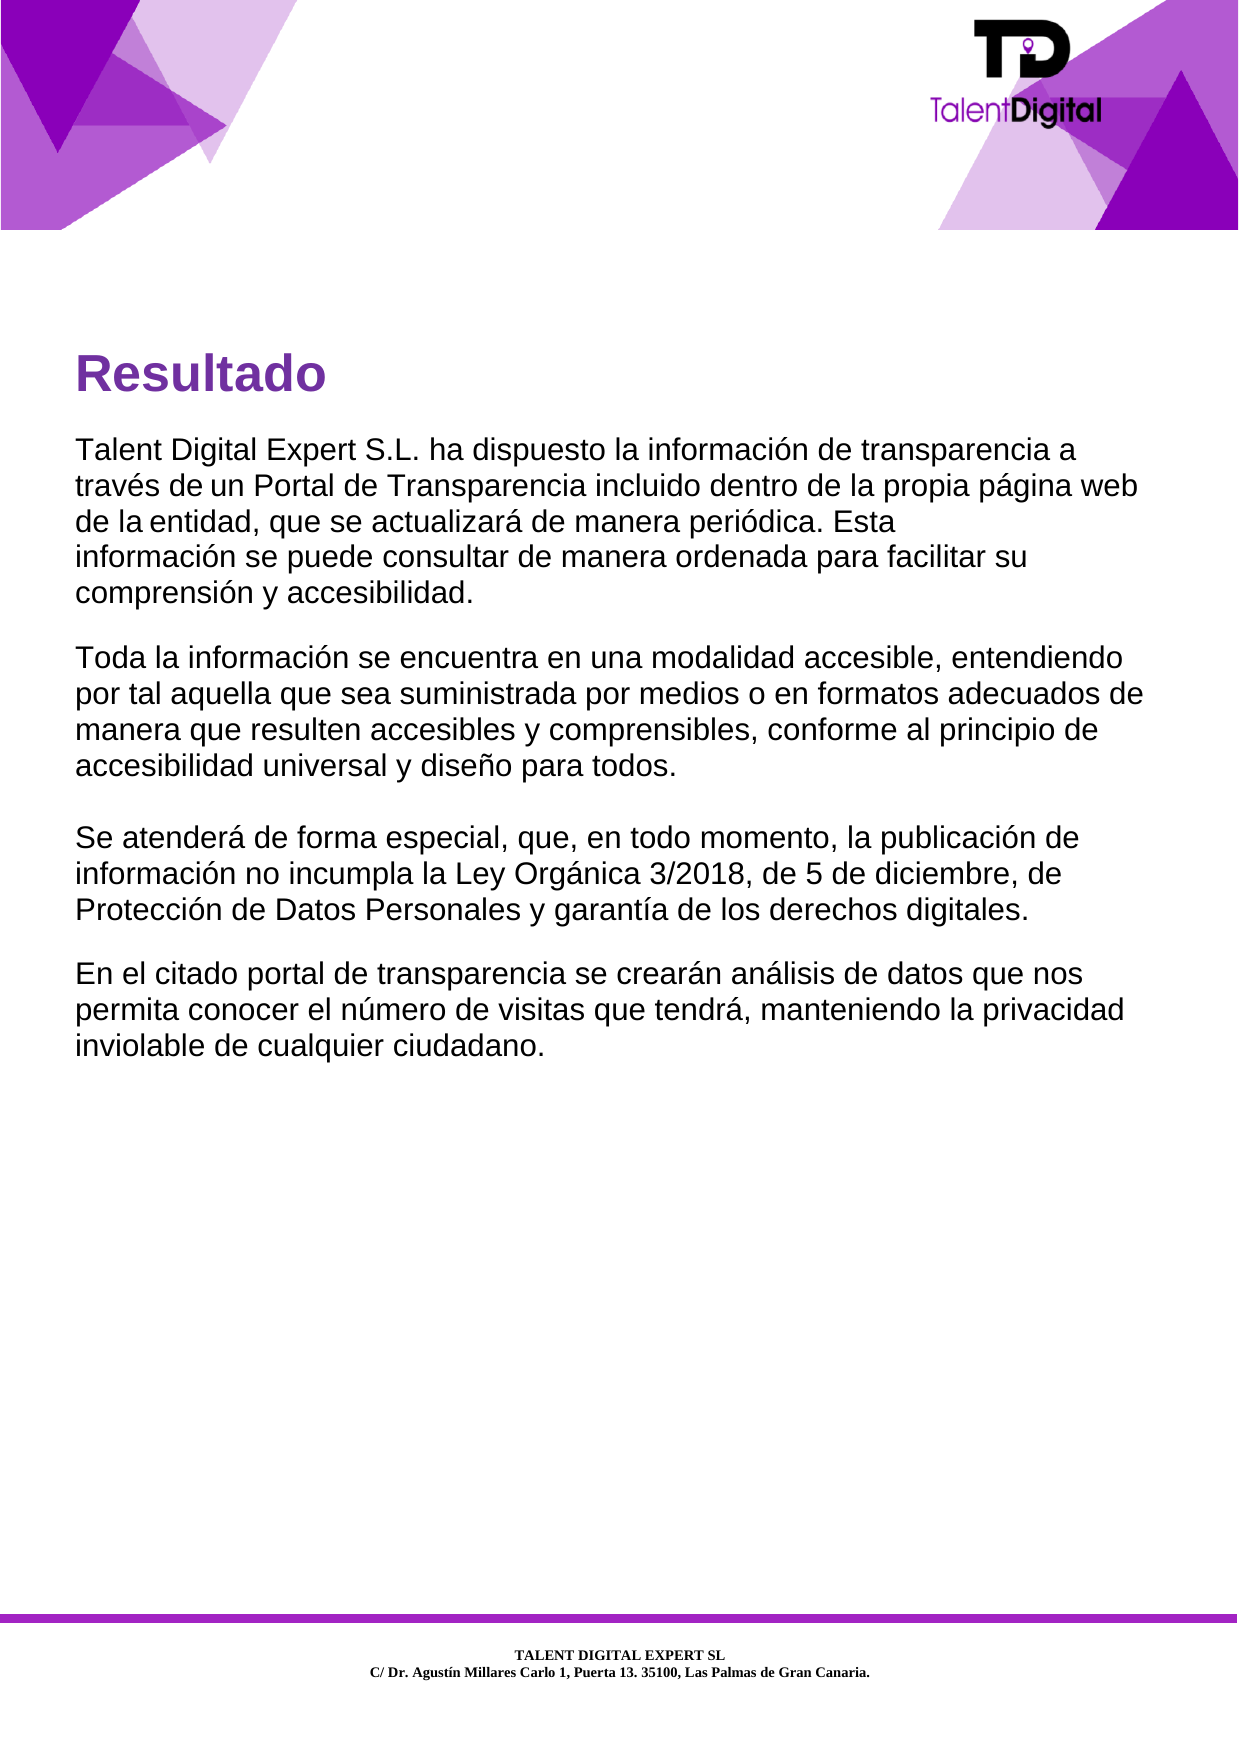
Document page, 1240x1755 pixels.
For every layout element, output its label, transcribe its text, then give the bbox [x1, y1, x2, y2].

text Toda la información se encuentra en una modalidad accesible, entendiendo por tal aquella que sea suministrada por medios o en formatos adecuados de manera que resulten accesibles y comprensibles, conforme al principio de accesibilidad universal y diseño para todos. [75, 610, 1164, 783]
text Se atenderá de forma especial, que, en todo momento, la publicación de información no incumpla la Ley Orgánica 3/2018, de 5 de diciembre, de Protección de Datos Personales y garantía de los derechos digitales. [75, 819, 1164, 927]
text Talent Digital Expert S.L. ha dispuesto la información de transparencia a través de un Portal de Transparencia incluido dentro de la propia página web de la entidad, que se actualizará de manera periódica. Esta información se puede consultar de manera ordenada para facilitar su comprensión y accesibilidad. [75, 402, 1164, 610]
text En el citado portal de transparencia se crearán análisis de datos que nos permita conocer el número de visitas que tendrá, manteniendo la privacidad inviolable de cualquier ciudadano. [75, 927, 1164, 1063]
text Resultado [75, 342, 1164, 402]
